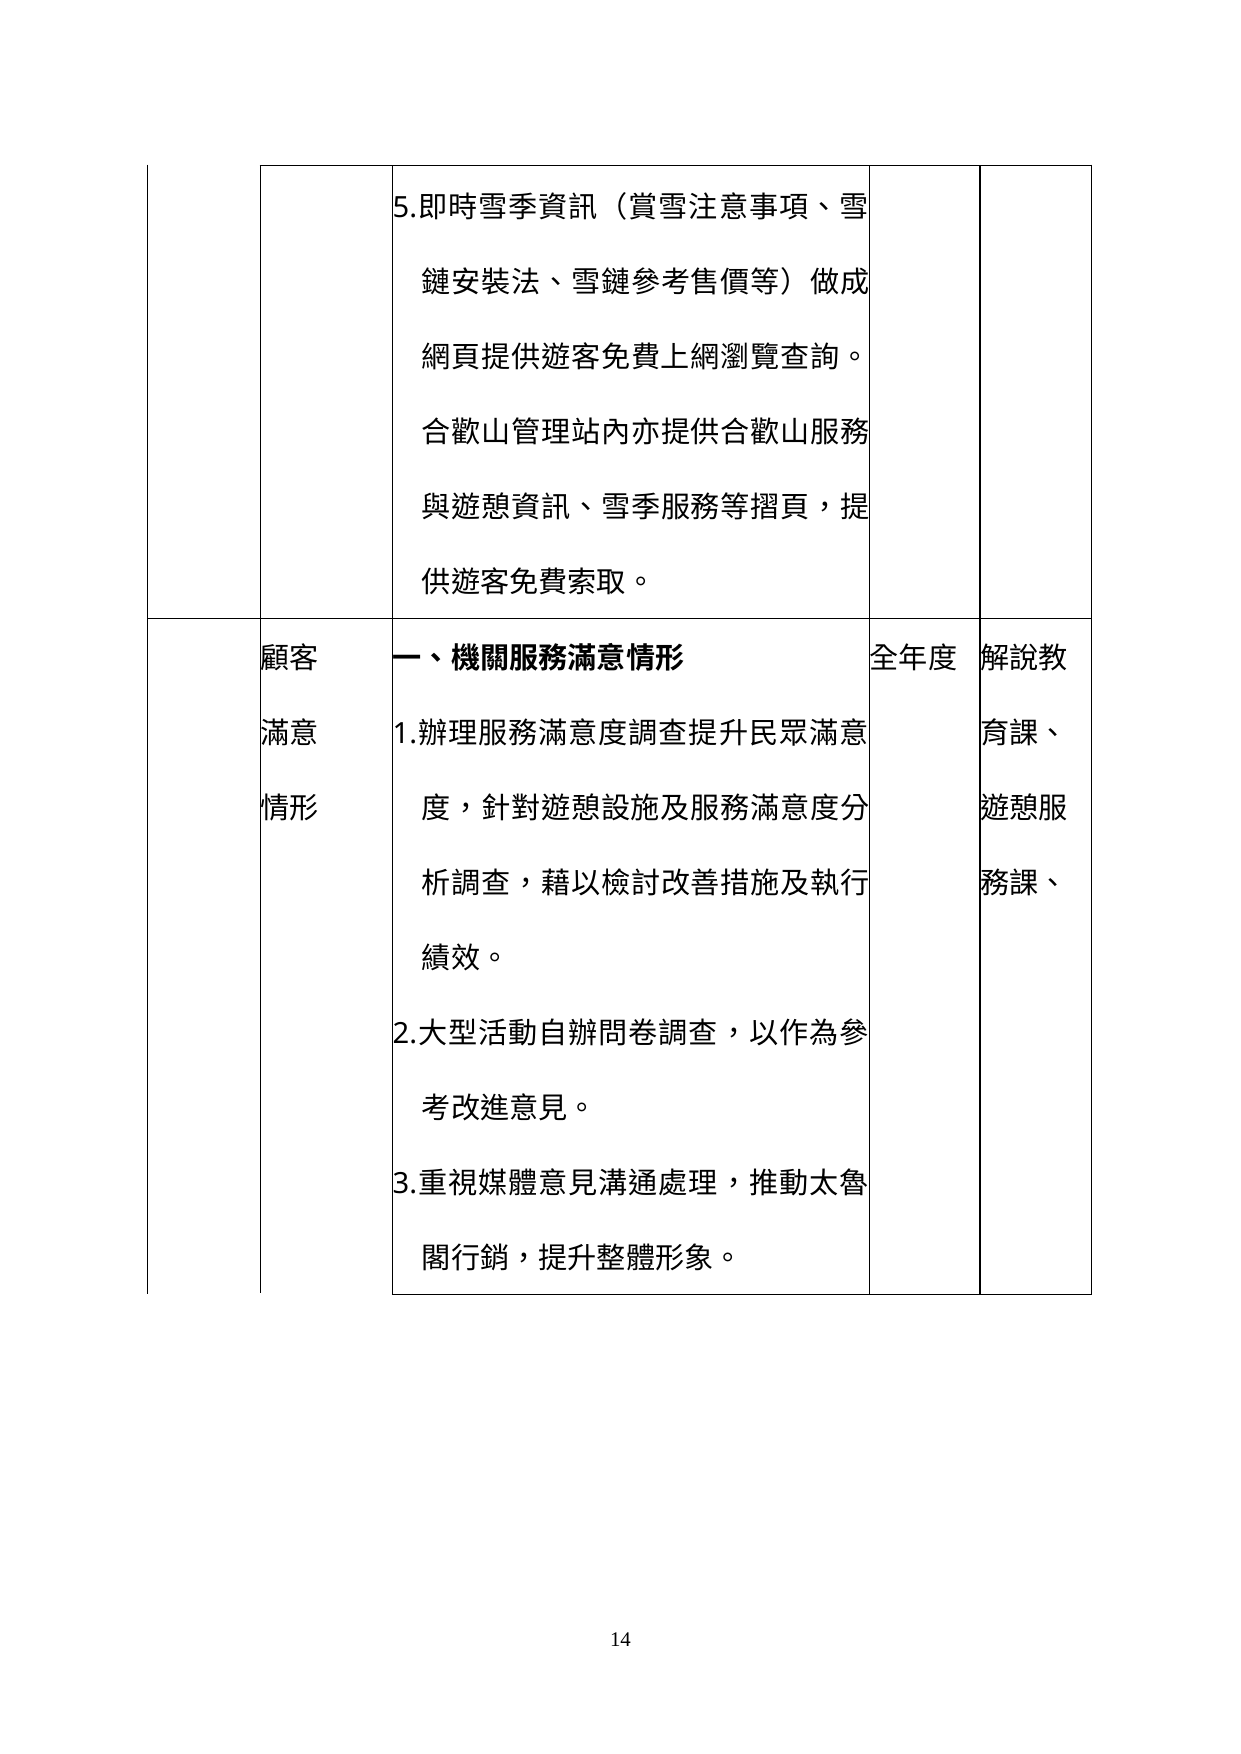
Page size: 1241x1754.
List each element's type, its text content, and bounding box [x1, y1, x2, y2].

table_cell [148, 619, 260, 1294]
table_cell 顧客 滿意 情形 [260, 619, 392, 1294]
table_cell 全年度 [870, 619, 979, 1294]
table_cell [148, 165, 260, 618]
table_cell 三、服務行銷有效程度 1.運用多元化的媒體加強宣導： (1)於重大活動或新服務措施執行時，主動召開記者會，期廣為週知社會大眾。 (2)不定時結合報紙、雜誌、廣播電台、電視、網路等媒體，主動發佈新聞稿宣傳新的措施及活動。 (3)持續於各項環境教育活動、與國家公園有約活動，適時舉辦有獎徵答。 (4)將本處近年各項獲獎獎牌、訊息公布於遊客中心、洽公區等廣為宣傳週知國家公園經營管理成效。 (5)辦理部落音樂會及原住民文化市集活動：每月定期辦理原住民傳統樂舞展演及傳統文化體驗活動，並配合春節假期、峽谷音樂節辦理文化市集，暑假期間更與秀林鄉公所合作辦理樂舞展演及市集活動，宣揚原住民傳統樂舞、工藝文化與農特產等相關產業，達成增進國家公園夥伴關係的實質建構。 2.推展全民環境教育活動： (1)學童環境教育：發展定點學童環境教育活動，以太魯閣台地為場域，由解說員與解說志工研發設計分齡教案模組，結合國小戶外教學活動，推動學童環境教育活動，以協助落實環境教育法的實施，落實環教精神，建立學童正確保育觀念。 (2)高中生環境教育：以高中生為對象，辦理青年學子參與國家公園研究操作體驗營隊，加入學習服務的層面，鼓勵學生將課堂知識轉化為實際行動。 (3)成人及親子環境教育：以砂卡礑步道為規劃場域，委託專業老師設計4-6小時教案並於105年度著手進行試操作。 3.持續提供中英日語帶隊、導館及定時定點解說服務：太魯閣為國際知名勝景，自成立來即致力發展中、英、日語帶隊解說、定時定點解說與導館服務，推展社會大眾環境教育及國民外交，深植保育理念，廣受國內外遊客好評與肯定。 4.設置在地原住民優秀學生獎助學金：為協助設籍園區社區居民其子女就讀各級學校努力向學，能整體提昇競爭力，並為儲備國家公園保育人才與強化夥伴關係，期未來共同推動國家公園生態保育工作。 5.即時雪季資訊（賞雪注意事項、雪鏈安裝法、雪鏈參考售價等）做成網頁提供遊客免費上網瀏覽查詢。合歡山管理站內亦提供合歡山服務與遊憩資訊、雪季服務等摺頁，提供遊客免費索取。 [393, 166, 869, 618]
table_cell 全年度 [870, 166, 979, 618]
table_cell [261, 166, 392, 618]
table_cell 一、機關服務滿意情形 1.辦理服務滿意度調查提升民眾滿意度，針對遊憩設施及服務滿意度分析調查，藉以檢討改善措施及執行績效。 2.大型活動自辦問卷調查，以作為參考改進意見。 3.重視媒體意見溝通處理，推動太魯閣行銷，提升整體形象。 [393, 619, 869, 1294]
table_cell [981, 166, 1091, 618]
table_cell 解說教育課、 遊憩服務課、 [981, 619, 1091, 1294]
